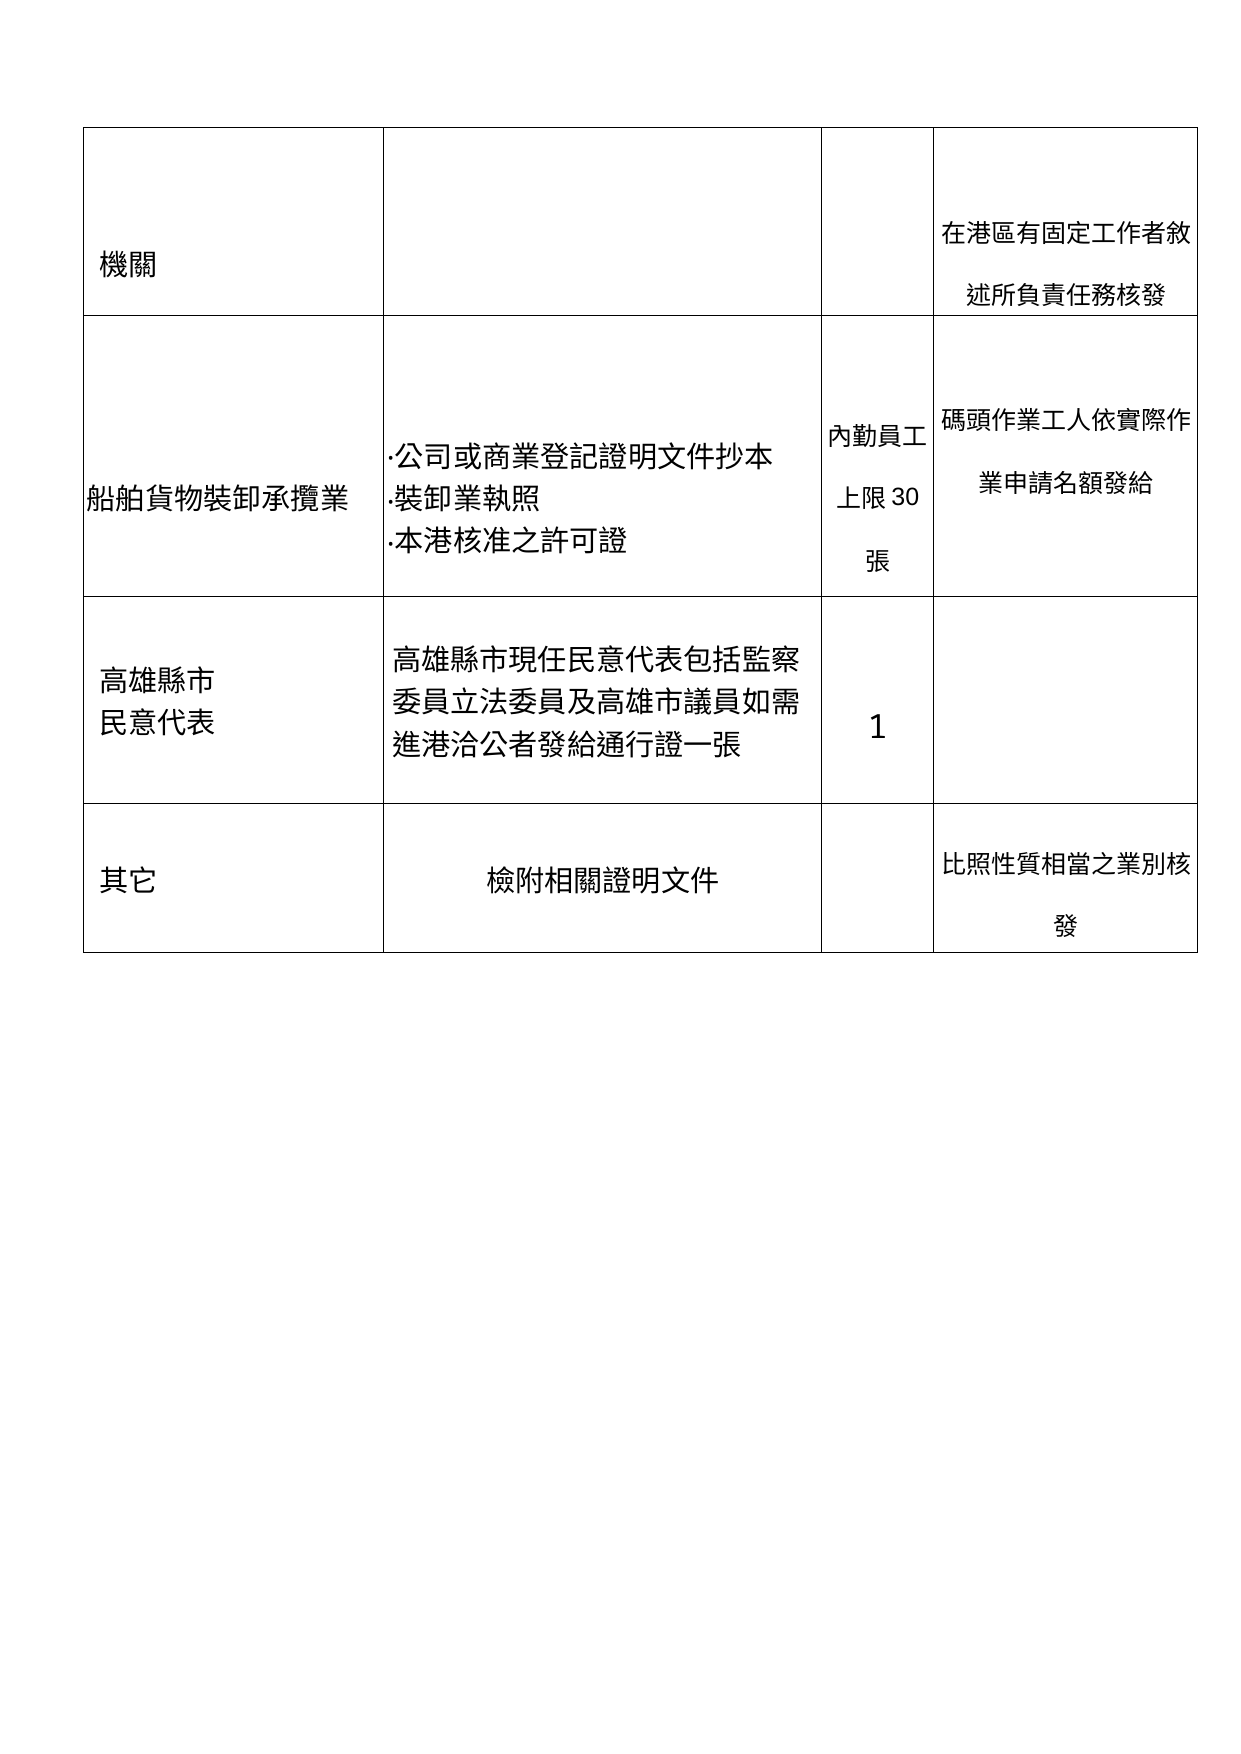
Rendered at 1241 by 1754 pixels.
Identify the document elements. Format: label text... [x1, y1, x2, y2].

table_cell [934, 597, 1197, 803]
table_cell 其它 [84, 804, 383, 952]
table_cell 高雄縣市現任民意代表包括監察委員立法委員及高雄市議員如需進港洽公者發給通行證一張 [384, 597, 821, 803]
table_cell 1 [822, 597, 933, 803]
table_cell ‧公司或商業登記證明文件抄本 ‧裝卸業執照 ‧本港核准之許可證 [384, 316, 821, 596]
table_cell [822, 804, 933, 952]
table_cell [822, 128, 933, 314]
table_cell 機關 [84, 128, 383, 314]
table_cell [384, 128, 821, 314]
table_cell 高雄縣市 民意代表 [84, 597, 383, 803]
table_cell 碼頭作業工人依實際作業申請名額發給 [934, 316, 1197, 596]
table_cell 比照性質相當之業別核發 [934, 804, 1197, 952]
table_cell 在港區有固定工作者敘述所負責任務核發 [934, 128, 1197, 314]
table_cell 船舶貨物裝卸承攬業 [84, 316, 383, 596]
table_cell 檢附相關證明文件 [384, 804, 821, 952]
table_cell 內勤員工上限30張 [822, 316, 933, 596]
